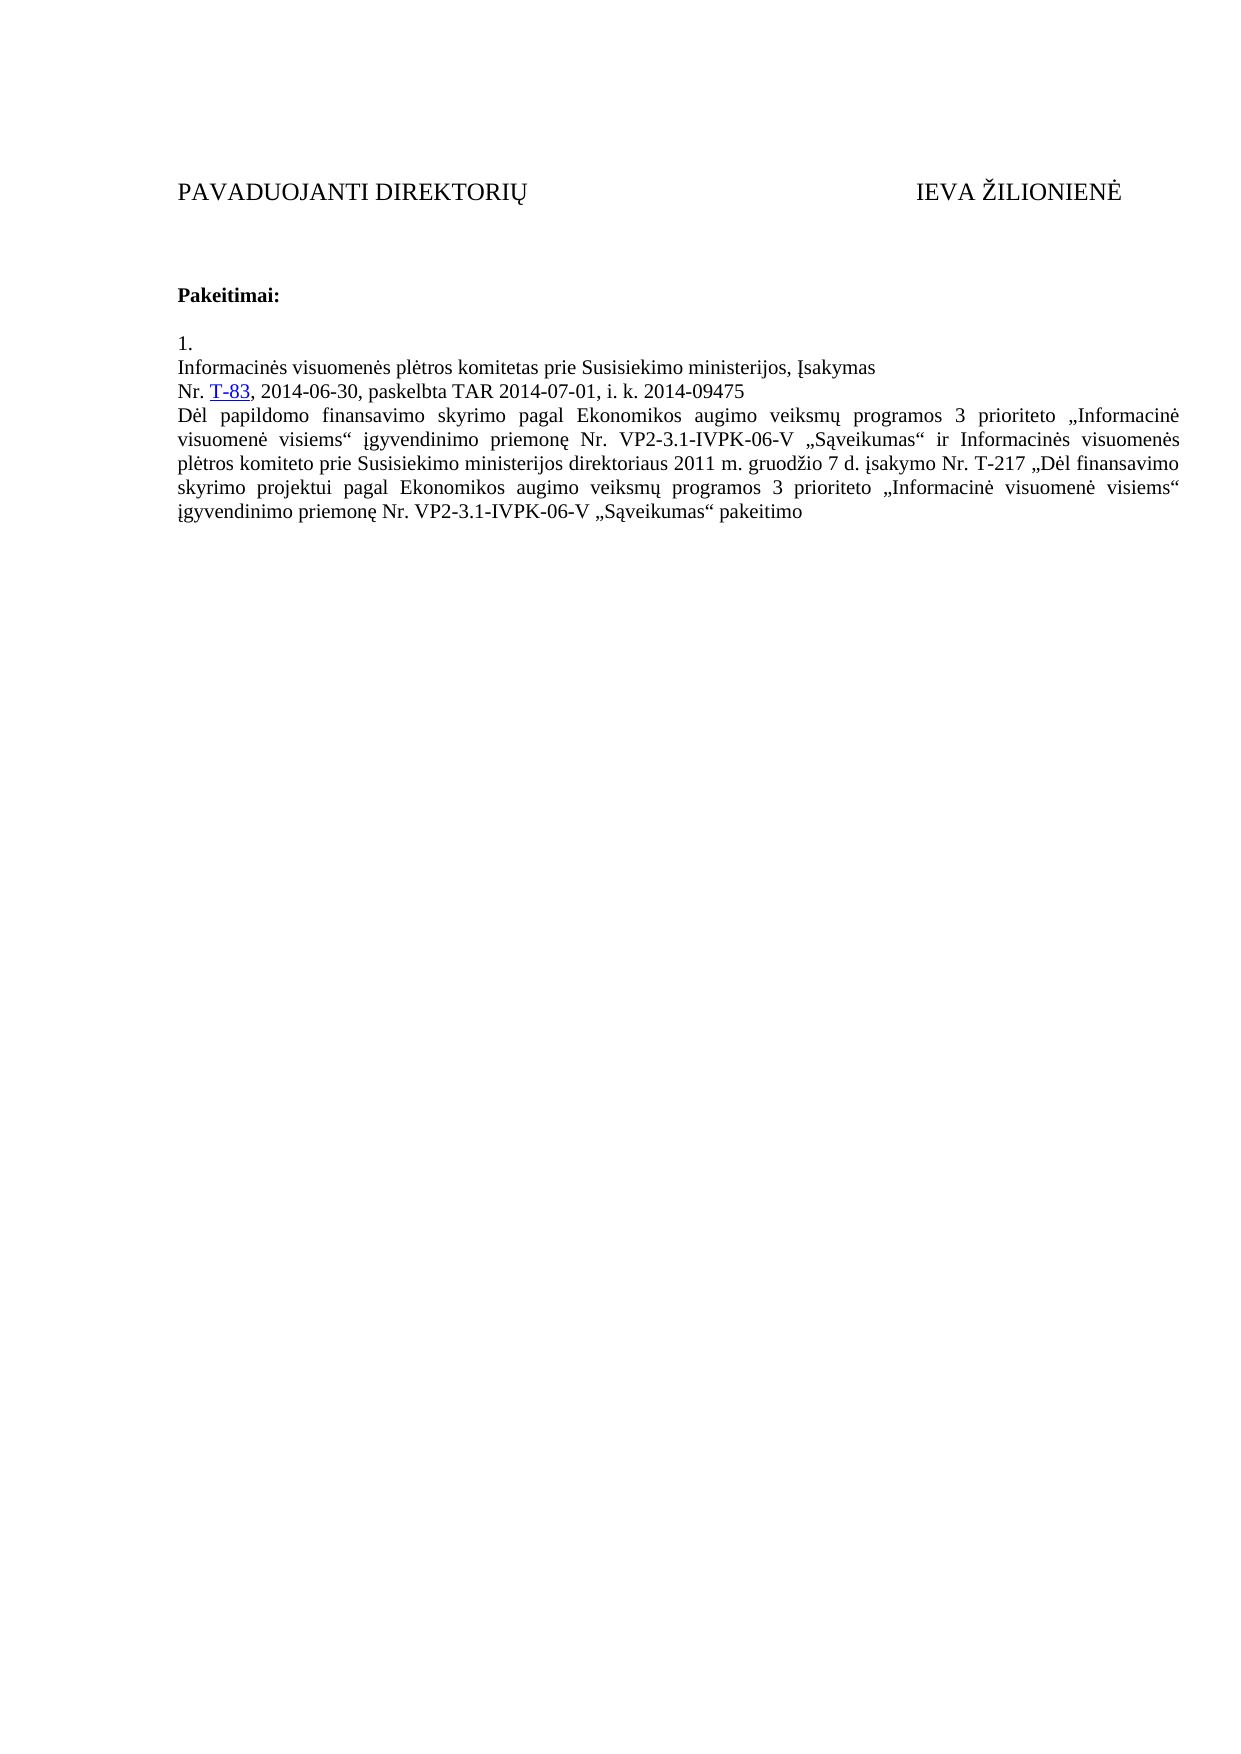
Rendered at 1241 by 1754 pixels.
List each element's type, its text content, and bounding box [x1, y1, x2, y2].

text 1. [177, 331, 1181, 355]
text Pakeitimai: [177, 283, 1181, 307]
text pavaduojanti direktorių Ieva Žilionienė [177, 177, 1181, 206]
text Informacinės visuomenės plėtros komitetas prie Susisiekimo ministerijos, Įsakymas [177, 355, 1181, 379]
text Dėl papildomo finansavimo skyrimo pagal Ekonomikos augimo veiksmų programos 3 prioriteto „Informacinė visuomenė visiems“ įgyvendinimo priemonę Nr. VP2-3.1-IVPK-06-V „Sąveikumas“ ir Informacinės visuomenės plėtros komiteto prie Susisiekimo ministerijos direktoriaus 2011 m. gruodžio 7 d. įsakymo Nr. T-217 „Dėl finansavimo skyrimo projektui pagal Ekonomikos augimo veiksmų programos 3 prioriteto „Informacinė visuomenė visiems“ įgyvendinimo priemonę Nr. VP2-3.1-IVPK-06-V „Sąveikumas“ pakeitimo [177, 403, 1181, 523]
text Nr. T-83, 2014-06-30, paskelbta TAR 2014-07-01, i. k. 2014-09475 [177, 379, 1181, 403]
